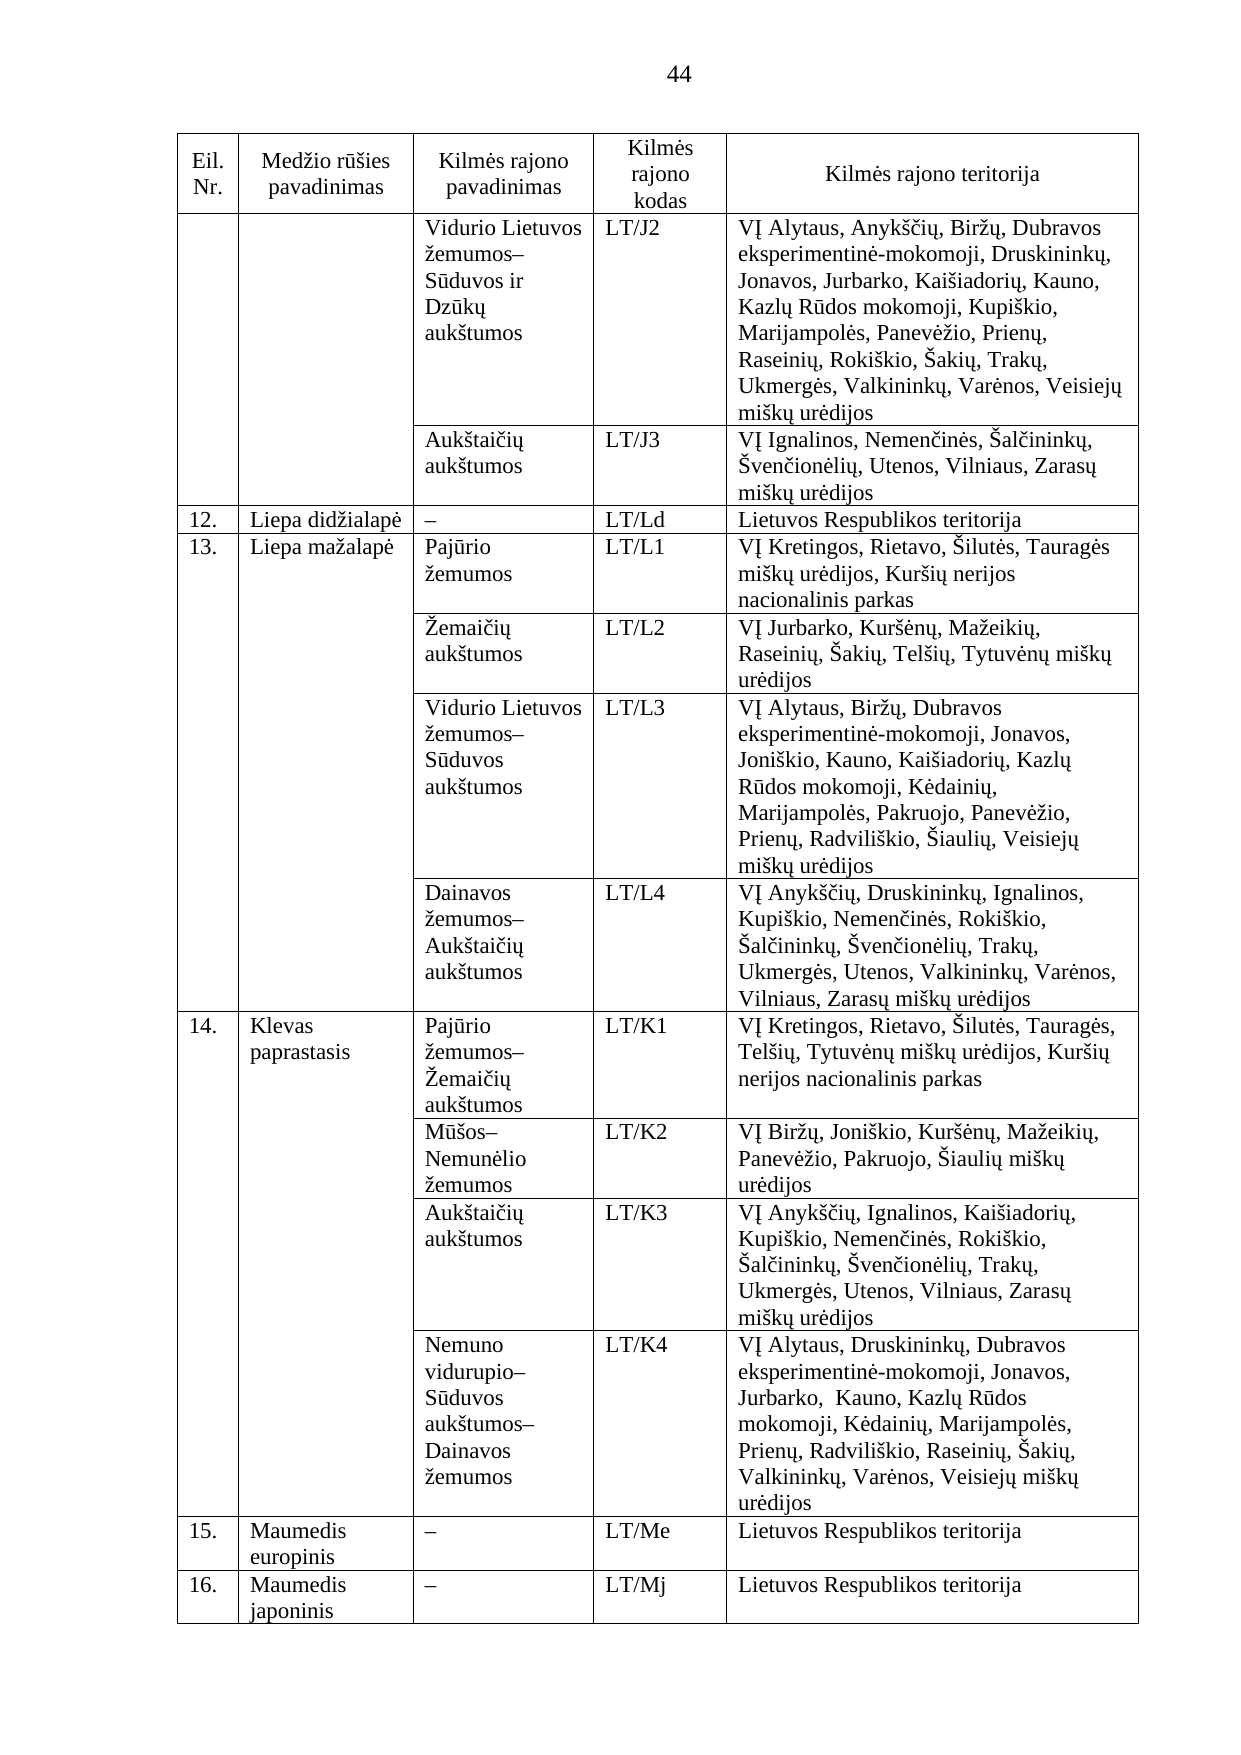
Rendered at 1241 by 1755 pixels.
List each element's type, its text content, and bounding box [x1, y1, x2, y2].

table_cell Maumedis europinis [239, 1517, 413, 1569]
table_cell 12. [178, 506, 238, 532]
table_cell Lietuvos Respublikos teritorija [727, 1517, 1138, 1569]
table_cell LT/K3 [594, 1199, 726, 1330]
table_cell Maumedis japoninis [239, 1571, 413, 1623]
table_cell LT/L1 [594, 534, 726, 612]
table_cell – [414, 1517, 593, 1569]
table_cell VĮ Alytaus, Anykščių, Biržų, Dubravos eksperimentinė-mokomoji, Druskininkų, Jonavos, Jurbarko, Kaišiadorių, Kauno, Kazlų Rūdos mokomoji, Kupiškio, Marijampolės, Panevėžio, Prienų, Raseinių, Rokiškio, Šakių, Trakų, Ukmergės, Valkininkų, Varėnos, Veisiejų miškų urėdijos [727, 214, 1138, 425]
table_header Kilmės rajono pavadinimas [414, 134, 593, 213]
table_header Kilmės rajono teritorija [727, 134, 1138, 213]
table_cell Pajūrio žemumos [414, 534, 593, 612]
table_cell VĮ Anykščių, Ignalinos, Kaišiadorių, Kupiškio, Nemenčinės, Rokiškio, Šalčininkų, Švenčionėlių, Trakų, Ukmergės, Utenos, Vilniaus, Zarasų miškų urėdijos [727, 1199, 1138, 1330]
table_cell Dainavos žemumos–Aukštaičių aukštumos [414, 879, 593, 1011]
table_cell LT/L2 [594, 614, 726, 693]
table_header Medžio rūšies pavadinimas [239, 134, 413, 213]
table_cell LT/Mj [594, 1571, 726, 1623]
table_cell LT/J2 [594, 214, 726, 425]
table_cell – [414, 1571, 593, 1623]
table_cell 15. [178, 1517, 238, 1569]
table_cell Aukštaičių aukštumos [414, 426, 593, 505]
table_cell Klevas paprastasis [239, 1012, 413, 1516]
table_cell VĮ Alytaus, Biržų, Dubravos eksperimentinė-mokomoji, Jonavos, Joniškio, Kauno, Kaišiadorių, Kazlų Rūdos mokomoji, Kėdainių, Marijampolės, Pakruojo, Panevėžio, Prienų, Radviliškio, Šiaulių, Veisiejų miškų urėdijos [727, 694, 1138, 878]
table_cell VĮ Kretingos, Rietavo, Šilutės, Tauragės miškų urėdijos, Kuršių nerijos nacionalinis parkas [727, 534, 1138, 612]
table_cell Lietuvos Respublikos teritorija [727, 506, 1138, 532]
table_cell LT/K2 [594, 1119, 726, 1197]
table_cell LT/K4 [594, 1331, 726, 1516]
table_cell [239, 214, 413, 505]
table_cell Lietuvos Respublikos teritorija [727, 1571, 1138, 1623]
table_cell VĮ Jurbarko, Kuršėnų, Mažeikių, Raseinių, Šakių, Telšių, Tytuvėnų miškų urėdijos [727, 614, 1138, 693]
table_cell Pajūrio žemumos–Žemaičių aukštumos [414, 1012, 593, 1117]
table_cell Vidurio Lietuvos žemumos–Sūduvos ir Dzūkų aukštumos [414, 214, 593, 425]
table_cell Nemuno vidurupio–Sūduvos aukštumos–Dainavos žemumos [414, 1331, 593, 1516]
table_cell LT/L3 [594, 694, 726, 878]
table_cell VĮ Anykščių, Druskininkų, Ignalinos, Kupiškio, Nemenčinės, Rokiškio, Šalčininkų, Švenčionėlių, Trakų, Ukmergės, Utenos, Valkininkų, Varėnos, Vilniaus, Zarasų miškų urėdijos [727, 879, 1138, 1011]
table_header Eil. Nr. [178, 134, 238, 213]
table_cell VĮ Kretingos, Rietavo, Šilutės, Tauragės, Telšių, Tytuvėnų miškų urėdijos, Kuršių nerijos nacionalinis parkas [727, 1012, 1138, 1117]
table_cell 13. [178, 534, 238, 1011]
table_cell LT/J3 [594, 426, 726, 505]
table_cell 14. [178, 1012, 238, 1516]
table_cell VĮ Alytaus, Druskininkų, Dubravos eksperimentinė-mokomoji, Jonavos, Jurbarko, Kauno, Kazlų Rūdos mokomoji, Kėdainių, Marijampolės, Prienų, Radviliškio, Raseinių, Šakių, Valkininkų, Varėnos, Veisiejų miškų urėdijos [727, 1331, 1138, 1516]
table_cell Liepa mažalapė [239, 534, 413, 1011]
table_cell Vidurio Lietuvos žemumos–Sūduvos aukštumos [414, 694, 593, 878]
table_cell VĮ Biržų, Joniškio, Kuršėnų, Mažeikių, Panevėžio, Pakruojo, Šiaulių miškų urėdijos [727, 1119, 1138, 1197]
table_cell LT/L4 [594, 879, 726, 1011]
table_header Kilmės rajono kodas [594, 134, 726, 213]
table_cell Aukštaičių aukštumos [414, 1199, 593, 1330]
table_cell – [414, 506, 593, 532]
table_cell LT/Ld [594, 506, 726, 532]
table_cell VĮ Ignalinos, Nemenčinės, Šalčininkų, Švenčionėlių, Utenos, Vilniaus, Zarasų miškų urėdijos [727, 426, 1138, 505]
table_cell Žemaičių aukštumos [414, 614, 593, 693]
table_cell Liepa didžialapė [239, 506, 413, 532]
table_cell [178, 214, 238, 505]
table_cell Mūšos–Nemunėlio žemumos [414, 1119, 593, 1197]
table_cell LT/K1 [594, 1012, 726, 1117]
table_cell 16. [178, 1571, 238, 1623]
table_cell LT/Me [594, 1517, 726, 1569]
